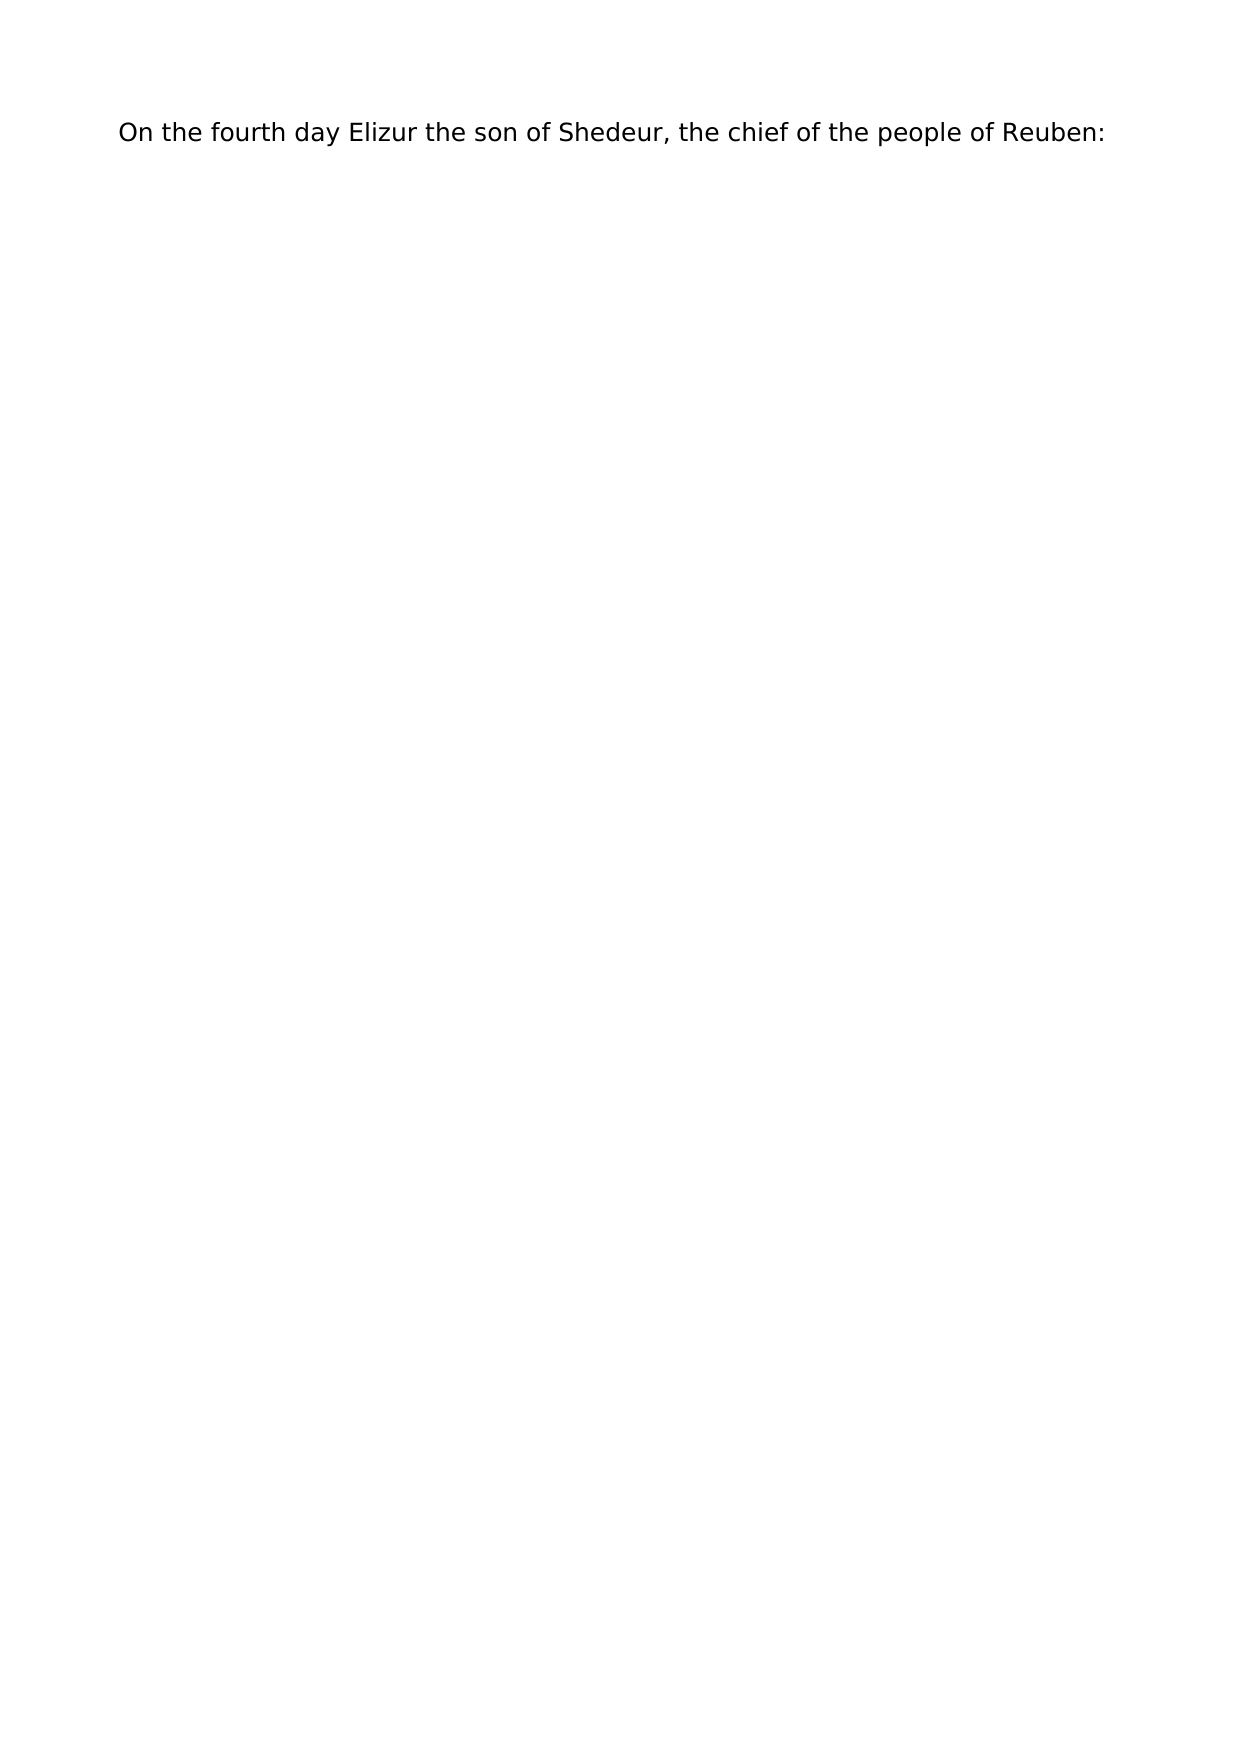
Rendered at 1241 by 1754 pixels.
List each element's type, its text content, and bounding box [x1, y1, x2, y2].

text On the fourth day Elizur the son of Shedeur, the chief of the people of Reuben: [118, 118, 1122, 147]
